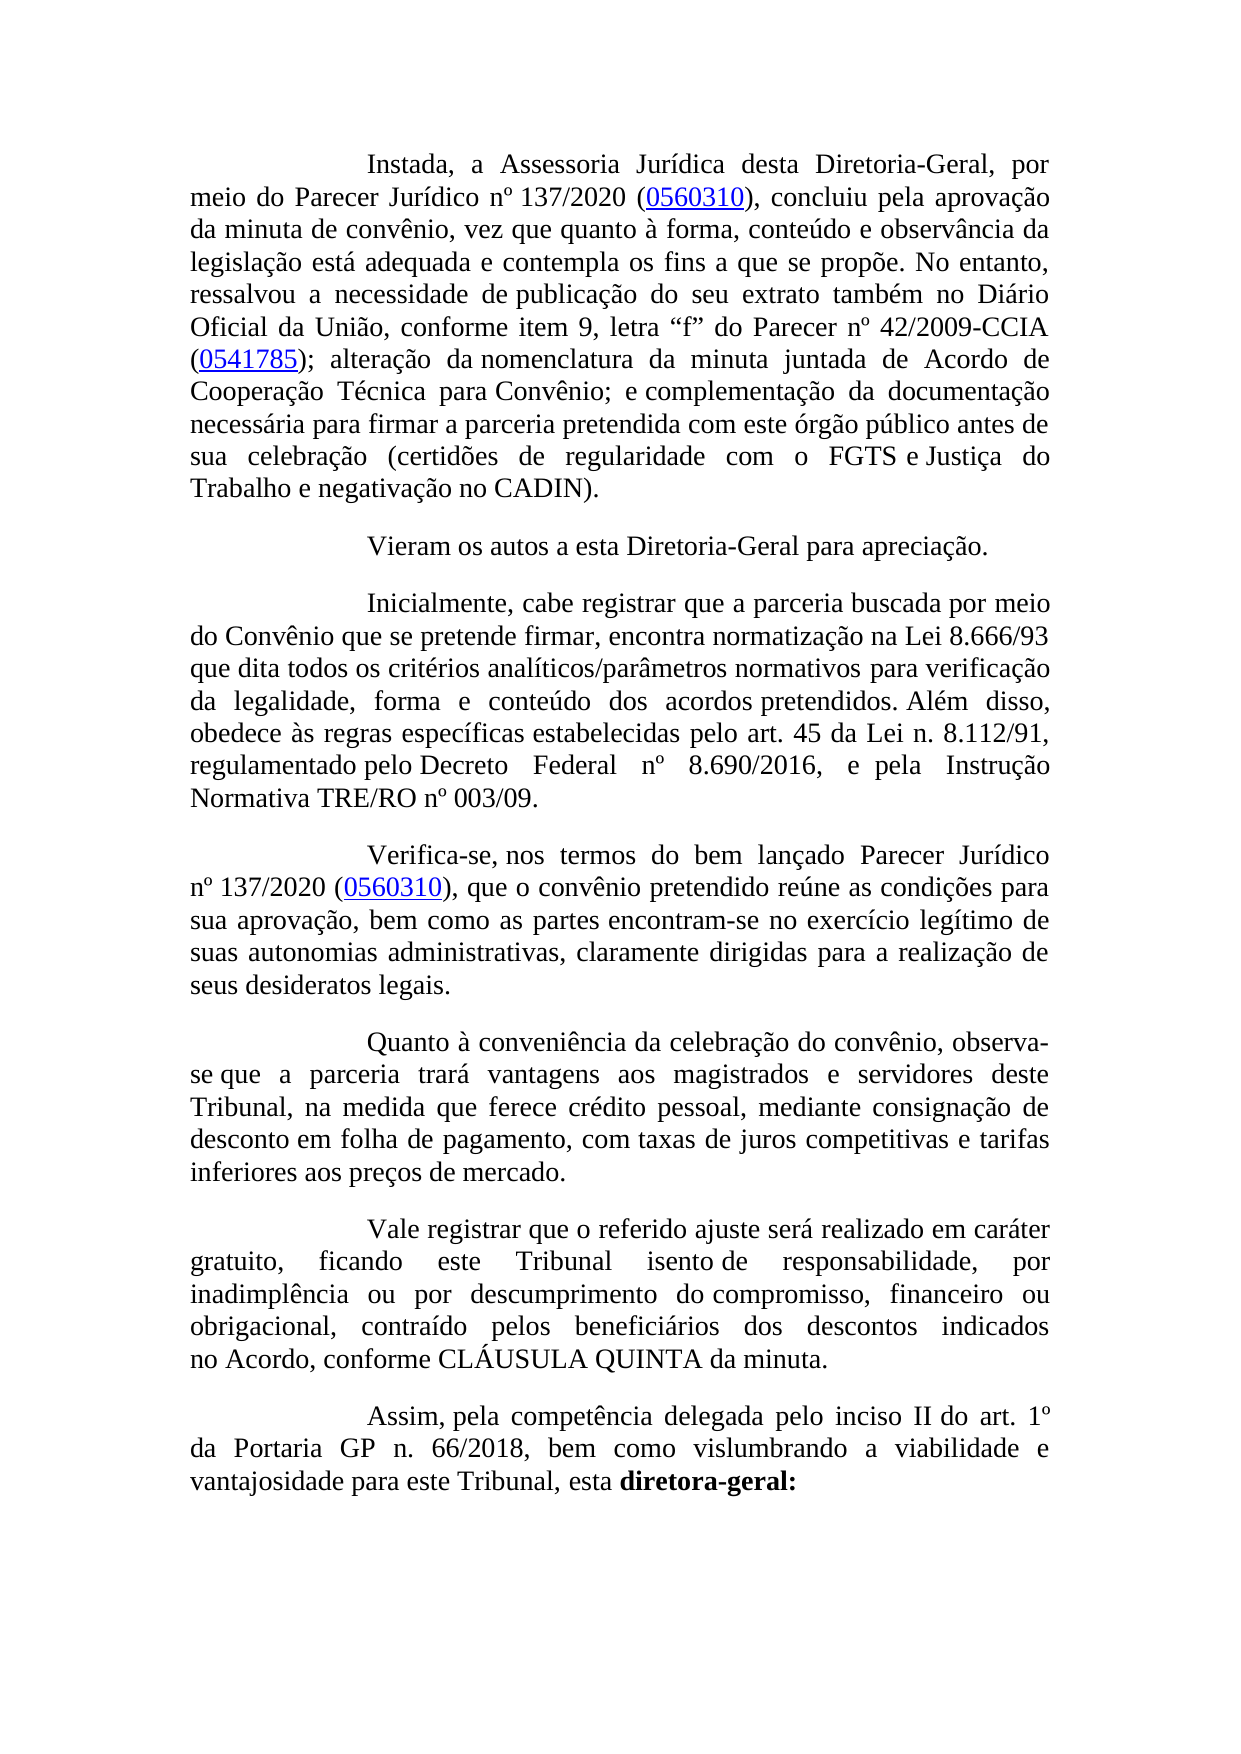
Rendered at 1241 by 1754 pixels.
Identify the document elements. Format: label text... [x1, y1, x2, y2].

text Assim, pela competência delegada pelo inciso II do art. 1º da Portaria GP n. 66/2018, bem como vislumbrando a viabilidade e vantajosidade para este Tribunal, esta diretora-geral: [190, 1399, 1051, 1496]
text Inicialmente, cabe registrar que a parceria buscada por meio do Convênio que se pretende firmar, encontra normatização na Lei 8.666/93 que dita todos os critérios analíticos/parâmetros normativos para verificação da legalidade, forma e conteúdo dos acordos pretendidos. Além disso, obedece às regras específicas estabelecidas pelo art. 45 da Lei n. 8.112/91, regulamentado pelo Decreto Federal nº 8.690/2016, e pela Instrução Normativa TRE/RO nº 003/09. [190, 586, 1051, 813]
text Verifica-se, nos termos do bem lançado Parecer Jurídico nº 137/2020 (0560310), que o convênio pretendido reúne as condições para sua aprovação, bem como as partes encontram-se no exercício legítimo de suas autonomias administrativas, claramente dirigidas para a realização de seus desideratos legais. [190, 838, 1051, 1000]
text Vieram os autos a esta Diretoria-Geral para apreciação. [190, 529, 1051, 561]
text Instada, a Assessoria Jurídica desta Diretoria-Geral, por meio do Parecer Jurídico nº 137/2020 (0560310), concluiu pela aprovação da minuta de convênio, vez que quanto à forma, conteúdo e observância da legislação está adequada e contempla os fins a que se propõe. No entanto, ressalvou a necessidade de publicação do seu extrato também no Diário Oficial da União, conforme item 9, letra “f” do Parecer nº 42/2009-CCIA (0541785); alteração da nomenclatura da minuta juntada de Acordo de Cooperação Técnica para Convênio; e complementação da documentação necessária para firmar a parceria pretendida com este órgão público antes de sua celebração (certidões de regularidade com o FGTS e Justiça do Trabalho e negativação no CADIN). [190, 148, 1051, 504]
text Quanto à conveniência da celebração do convênio, observa-se que a parceria trará vantagens aos magistrados e servidores deste Tribunal, na medida que ferece crédito pessoal, mediante consignação de desconto em folha de pagamento, com taxas de juros competitivas e tarifas inferiores aos preços de mercado. [190, 1025, 1051, 1187]
text Vale registrar que o referido ajuste será realizado em caráter gratuito, ficando este Tribunal isento de responsabilidade, por inadimplência ou por descumprimento do compromisso, financeiro ou obrigacional, contraído pelos beneficiários dos descontos indicados no Acordo, conforme CLÁUSULA QUINTA da minuta. [190, 1212, 1051, 1374]
